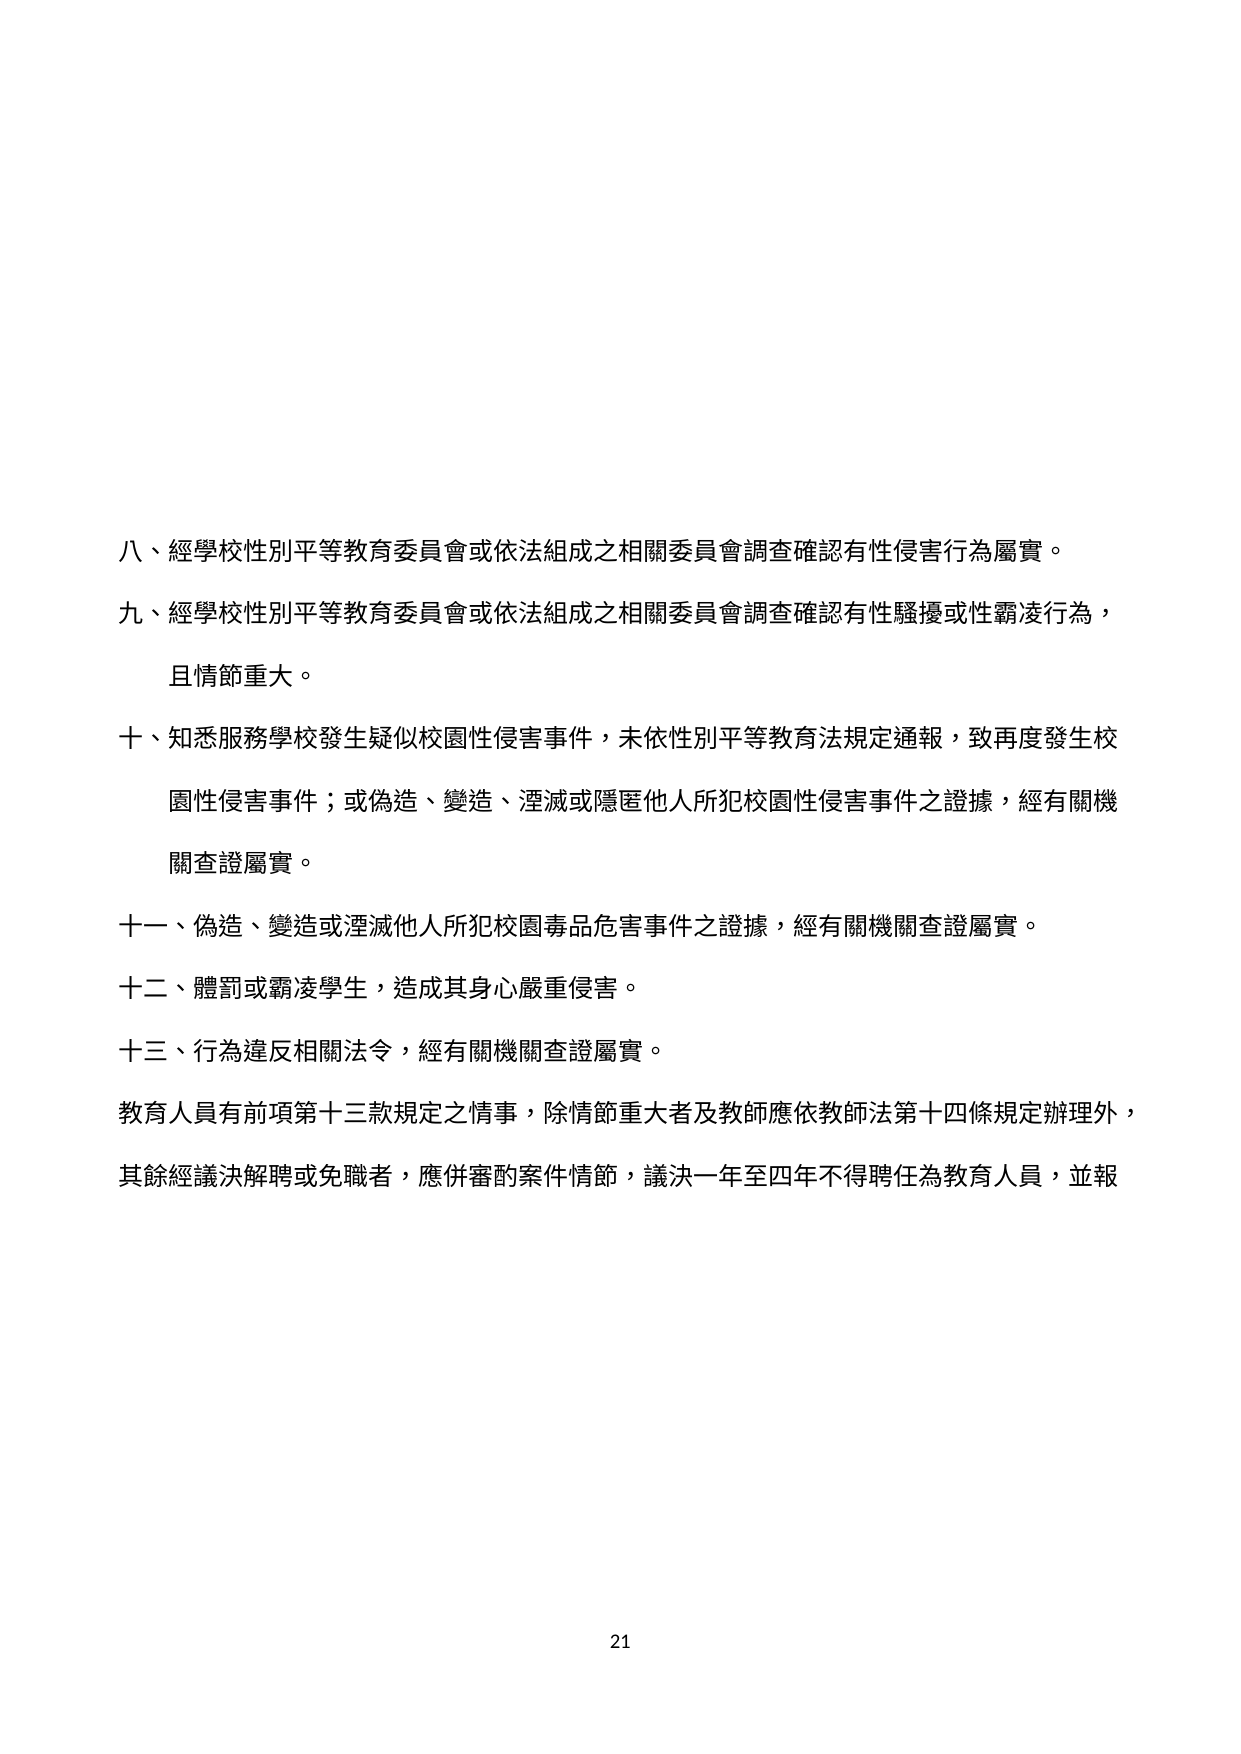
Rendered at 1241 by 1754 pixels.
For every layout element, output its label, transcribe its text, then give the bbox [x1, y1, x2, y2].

text 九、經學校性別平等教育委員會或依法組成之相關委員會調查確認有性騷擾或性霸凌行為，且情節重大。 [118, 570, 1122, 695]
text 八、經學校性別平等教育委員會或依法組成之相關委員會調查確認有性侵害行為屬實。 [118, 508, 1122, 570]
text 教育人員有前項第十三款規定之情事，除情節重大者及教師應依教師法第十四條規定辦理外，其餘經議決解聘或免職者，應併審酌案件情節，議決一年至四年不得聘任為教育人員，並報主管教育行政機關核定。 [118, 1070, 1122, 1195]
text 十三、行為違反相關法令，經有關機關查證屬實。 [118, 1008, 1122, 1070]
text 十、知悉服務學校發生疑似校園性侵害事件，未依性別平等教育法規定通報，致再度發生校園性侵害事件；或偽造、變造、湮滅或隱匿他人所犯校園性侵害事件之證據，經有關機關查證屬實。 [118, 695, 1122, 883]
text 十二、體罰或霸凌學生，造成其身心嚴重侵害。 [118, 945, 1122, 1008]
text 十一、偽造、變造或湮滅他人所犯校園毒品危害事件之證據，經有關機關查證屬實。 [118, 883, 1122, 945]
